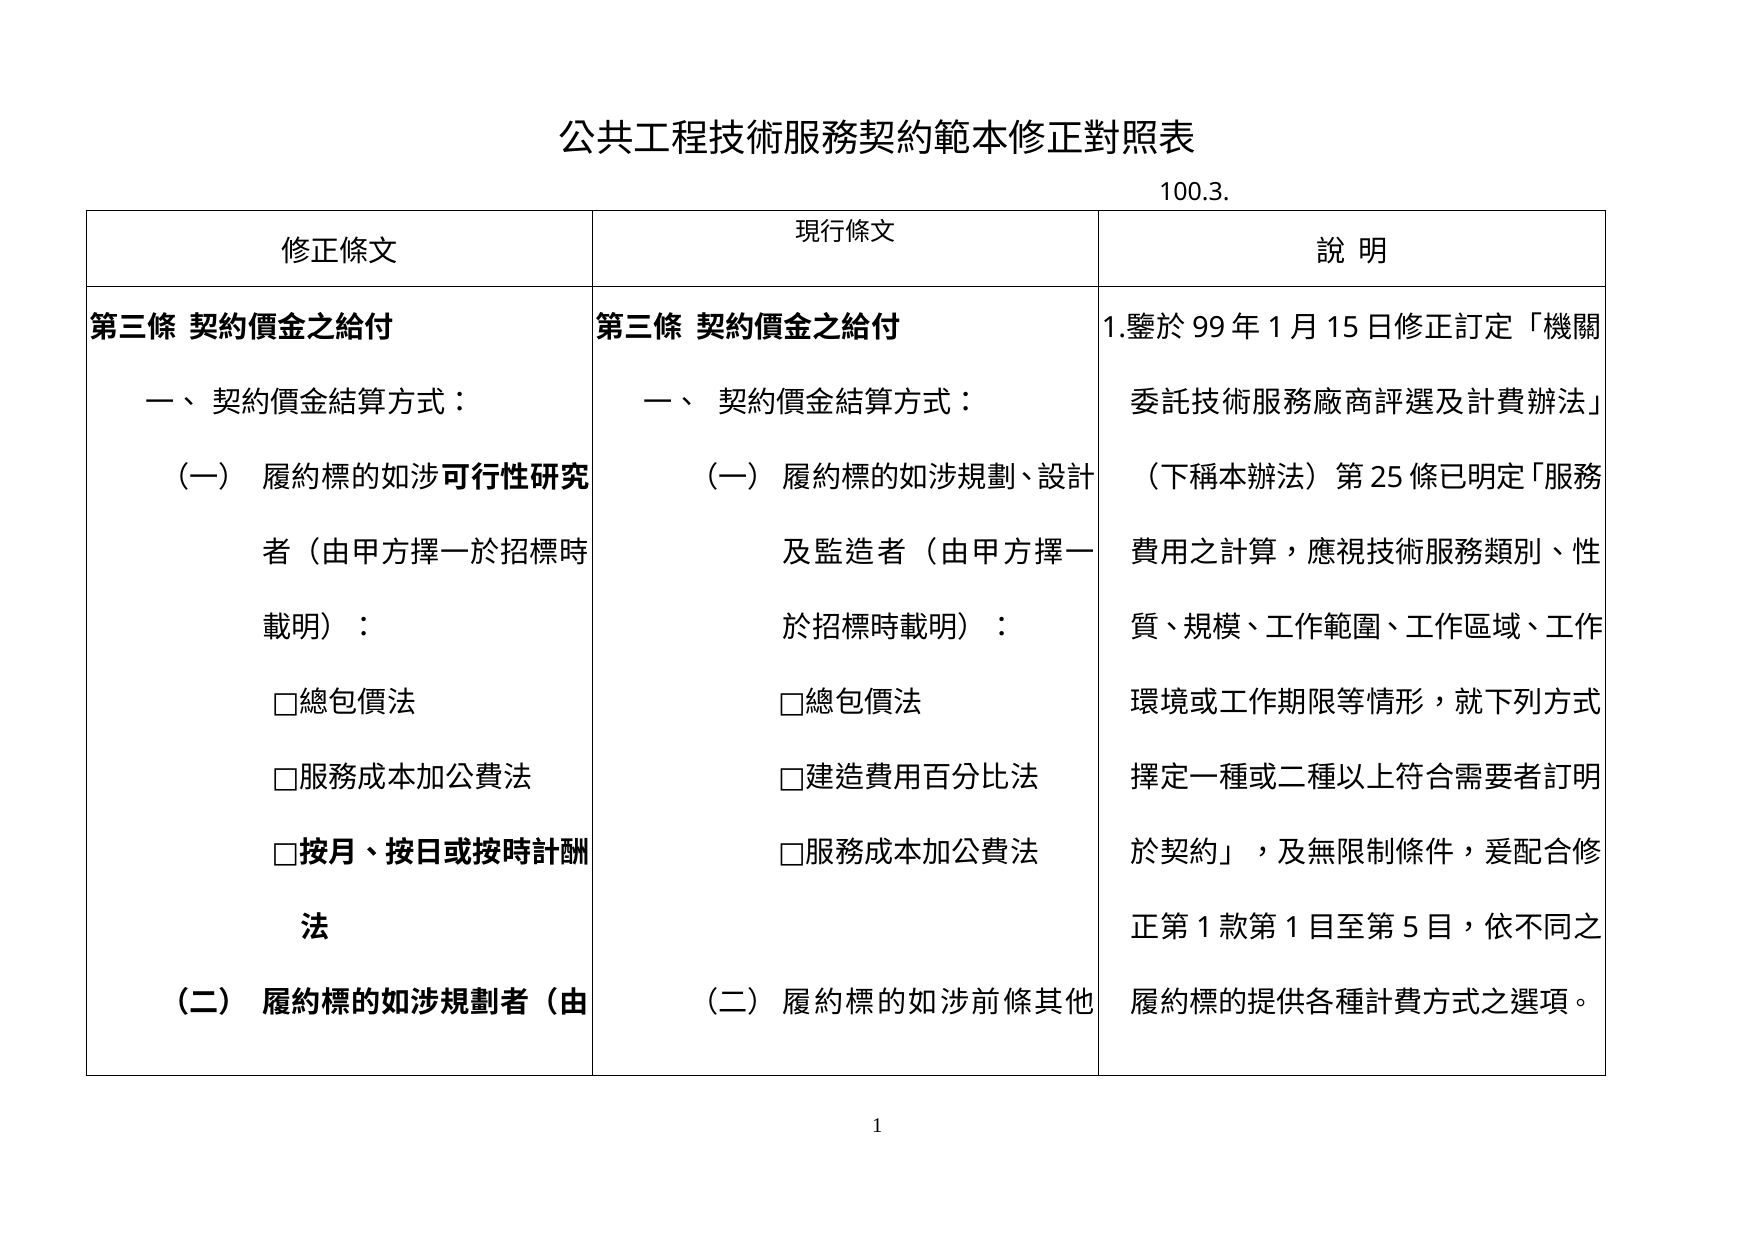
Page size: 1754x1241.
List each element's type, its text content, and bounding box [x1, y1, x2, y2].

table_header 修正條文 [87, 211, 592, 286]
text 公共工程技術服務契約範本修正對照表 [124, 97, 1630, 172]
text 100.3. [124, 172, 1630, 210]
table_cell 第三條 契約價金之給付 契約價金結算方式： 履約標的如涉可行性研究者（由甲方擇一於招標時載明）： □總包價法 □服務成本加公費法 □按月、按日或按時計酬法 履約標的如涉規劃者（由甲方擇一於招標時載明）： □總包價法 □建造費用百分比法 □服務成本加公費法 □按月、按日或按時計酬法 履約標的如涉設計者（由甲方擇一於招標時載明）： □總包價法 □建造費用百分比法 □服務成本加公費法 □按月、按日或按時計酬法 履約標的如涉監造者（由甲方擇一於招標時載明）： □總包價法 □建造費用百分比法 □服務成本加公費法 □按月、按日或按時計酬法 履約標的如涉前條其他服務項目，甲方另行支付費用（由甲方擇一於招標時載明）： □總包價法 □建造費用百分比法 □服務成本加公費法 □按月、按日或按時計酬法 計價方式： （一）總包價法：依公告固定或決標時議定服務費新臺幣 元(由甲方於決標後填寫，請招標機關及投標廠商參考本條附件一之附表編列服務費用明細表，決標後依決標結果調整納入契約執行）。 （二）建造費用百分比法。 服務費用(由甲方擇一於招標時載明)： 服務費用為建造費用之百分之____(依甲方公告之固定或決標時議定服務費率；如跨不同級距之費率，甲方應公告各級距之固定或決標時議定服務費率)；其各階段分配比率如下： 建築物工程：規劃占10%，設計占45%，監造占45%（如有調整該百分比組成，由甲方於招標時載明）。 公共工程（不包括建築物工程）：設計及協辦招標決標占56%，監造占44%（如有調整該百分比組成，由甲方於招標時載明）。 依「機關委託技術服務廠商評選及計費辦法」之附表一建築物工程技術服務建造費用百分比上限參考表第 類（甲方於招標時載明）所載百分比上限參考之 %（甲方於招標時載明）計；其各階段分配比率如下：規劃占10%，設計占45%，監造占45%（如有調整該百分比組成，由甲方於招標時載明）。 依「機關委託技術服務廠商評選及計費辦法」之附表二公共工程（不包括建築物工程）技術服務建造費用百分比上限參考表所載百分比上限參考之 %（甲方於招標時載明）計；其各階段分配比率如下：設計及招標決標占56%，監造占44%（如有調整該百分比組成，由甲方於招標時載明）。 建造費用，指工程完成時之實際施工費用。但不包括規費、規劃費、設計費、監造費、專案管理費、物價指數調整工程款、營業稅、土地及權利費用、法律費用、甲方所需工程管理費、承包商辦理工程之各項利息、保險費及 （其他除外費用；由甲方於招標時載明）。 建造費用如包括機關收入性質之抵減項目、金額（例如有價值之土方金額）該項金額：（未勾選者以b為準） a.為除外費用。 b.仍為建造費用之抵減金額。 工程決標價低於底價之百分之八十者，前子目建造費用以底價之百分之八十代之。但仍須扣除前子目不包括之費用及稅捐等。 工程無底價且決標價低於評審委員會建議之金額之百分之八十，或無評審委員會建議之金額時工程決標價低於工程預算之百分之八十者，建造費用以工程預算之百分之八十代之。但仍須扣除第二子目不包括之費用及稅捐等。如決算金額高於預算金額之百分之八十者，建造費用以決算費用金額計算。 （三）服務成本加公費法。 服務成本加公費法之服務費用上限新臺幣 元(由甲方於決標後填寫，請招標機關及投標廠商參考本條附件二之附表編列服務費用明細表，決標後依決標結果調整納入契約執行)，包括直接費用(直接薪資、管理費用及其他直接費用，其項目由甲方於招標時載明)、公費及營業稅。 乙方應記錄各項費用並備具憑證，甲方視需要得自行或委託專業第三人至乙方處所辦理查核。 （四）按月、按日或按時計酬法，服務費用上限新臺幣____元(由甲方於決標後填寫，請招標機關及投標廠商參考本條附件三之附表編列技術服務費用明細表，決標後依決標結果調整納入契約執行）。 [87, 287, 592, 1074]
table_header 說 明 [1099, 211, 1605, 286]
table_cell 1.鑒於99年1月15日修正訂定「機關委託技術服務廠商評選及計費辦法」（下稱本辦法）第25條已明定「服務費用之計算，應視技術服務類別、性質、規模、工作範圍、工作區域、工作環境或工作期限等情形，就下列方式擇定一種或二種以上符合需要者訂明於契約」，及無限制條件，爰配合修正第1款第1目至第5目，依不同之履約標的提供各種計費方式之選項。 2.查本辦法第24條第1款及第2款明定機關招標文件得「訂明固定之服務費用或費率」及「未訂明固定之服務費用或費率」兩種方式，爰第2款第1目及第2目增列「或決標時議定」等文字。 3.針對總包價法之計費方式，第2款第1目增列附件一，提供該計費方式編列服務費用之明細表供參。 4.配合本辦法附表一附註一修正，及增列之附表二附註一，第2款第2目第1子目增列規劃、設計及監造等階段費率之百分比組成；另增列機關如需調整各該百本比組成，應於招標文件載明。 5.配合本辦法第29條第2項修正，第2款第2目之2「實際施工成本」修正為「實際施工費用」；不包括項目增列「物價指數調整工程款」。此外，增列建造費用如包括機關收入性質之抵減項目、金額（例如有價值之土方金額）該項金額是否納入建造費用計算服務費用之選項，以避免履約爭議。 6.配合本辦法第29條第3項修正，第2款第2目第3子目「建造費用決標價」修正為「工程決標價」。「前款」及但書「前目」修正為「前子目」。 7.配合本辦法第29條第4項修正，第2款第2目第4子目文字配合修正，「建造費用」修正為「工程」；「低於預算」修正為「工程決標價低於工程預算」；「預算」修正為「工程預算」。 8.針對服務成本加公費法之計費方式，第2款第3目第1子目增列附件二，提供該計費方式編列服務費用之明細表供參。 9.配合本辦法第28條第1項第1款酌修文字，並增列得委託專業第三人查核之執行方式。 10.針對按月、按日或按時計酬法之計費方式，第2款第4目增列附件三，提供該計費方式編列服務費用之明細表供參。 [1099, 287, 1605, 1074]
table_cell 第三條 契約價金之給付 契約價金結算方式： 履約標的如涉規劃、設計及監造者（由甲方擇一於招標時載明）： □總包價法 □建造費用百分比法 □服務成本加公費法 履約標的如涉前條其他服務項目，甲方另行支付費用（由甲方擇一於招標時載明）： □總包價法 □服務成本加公費法 計價方式： （一）總包價法：依公告固定服務費新臺幣 元。 （二）建造費用百分比法。 服務費用(由甲方擇一於招標時載明)： 服務費用為建造費用之百分之____(依甲方公告之固定服務費率；如跨不同級距之費率，甲方應公告各級距之固定服務費率)。 依「機關委託技術服務廠商評選及計費辦法」之附表 （甲方於招標時載明）工程技術服務建造費用百分比第 類（甲方於招標時載明）所載百分比上限之 %（甲方於招標時載明）計。 建造費用，指工程完成時之實際施工成本。但不包括規費、規劃費、設計費、監造費、專案管理費、營業稅、土地及權利費用、法律費用、甲方所需工程管理費、承包商辦理工程之各項利息、保險費及 （其他除外費用；由甲方於招標時載明）。 建造費用決標價低於底價之百分之八十者，前款建造費用以底價之百分之八十代之。但仍須扣除前目不包括之費用及稅捐等。 建造費用無底價且決標價低於評審委員會建議之金額之百分之八十，或無評審委員會建議之金額時低於預算之百分之八十者，建造費用以預算之百分之八十代之。但仍須扣除第二目不包括之費用及稅捐等。如決算金額高於預算金額之百分之八十者，建造費用以決算費用金額計算。 （三）服務成本加公費法。 服務成本加公費法之服務費用上限新臺幣 元(由甲方於決標後填寫，包括直接費用(直接薪資、管理費用及其他直接費用，其項目由甲方於招標時載明)、公費及營業稅。 乙方應記錄各項費用並提出憑證，甲方並得至乙方處所辦理查核。 [593, 287, 1098, 1074]
table_header 現行條文 [593, 211, 1098, 286]
